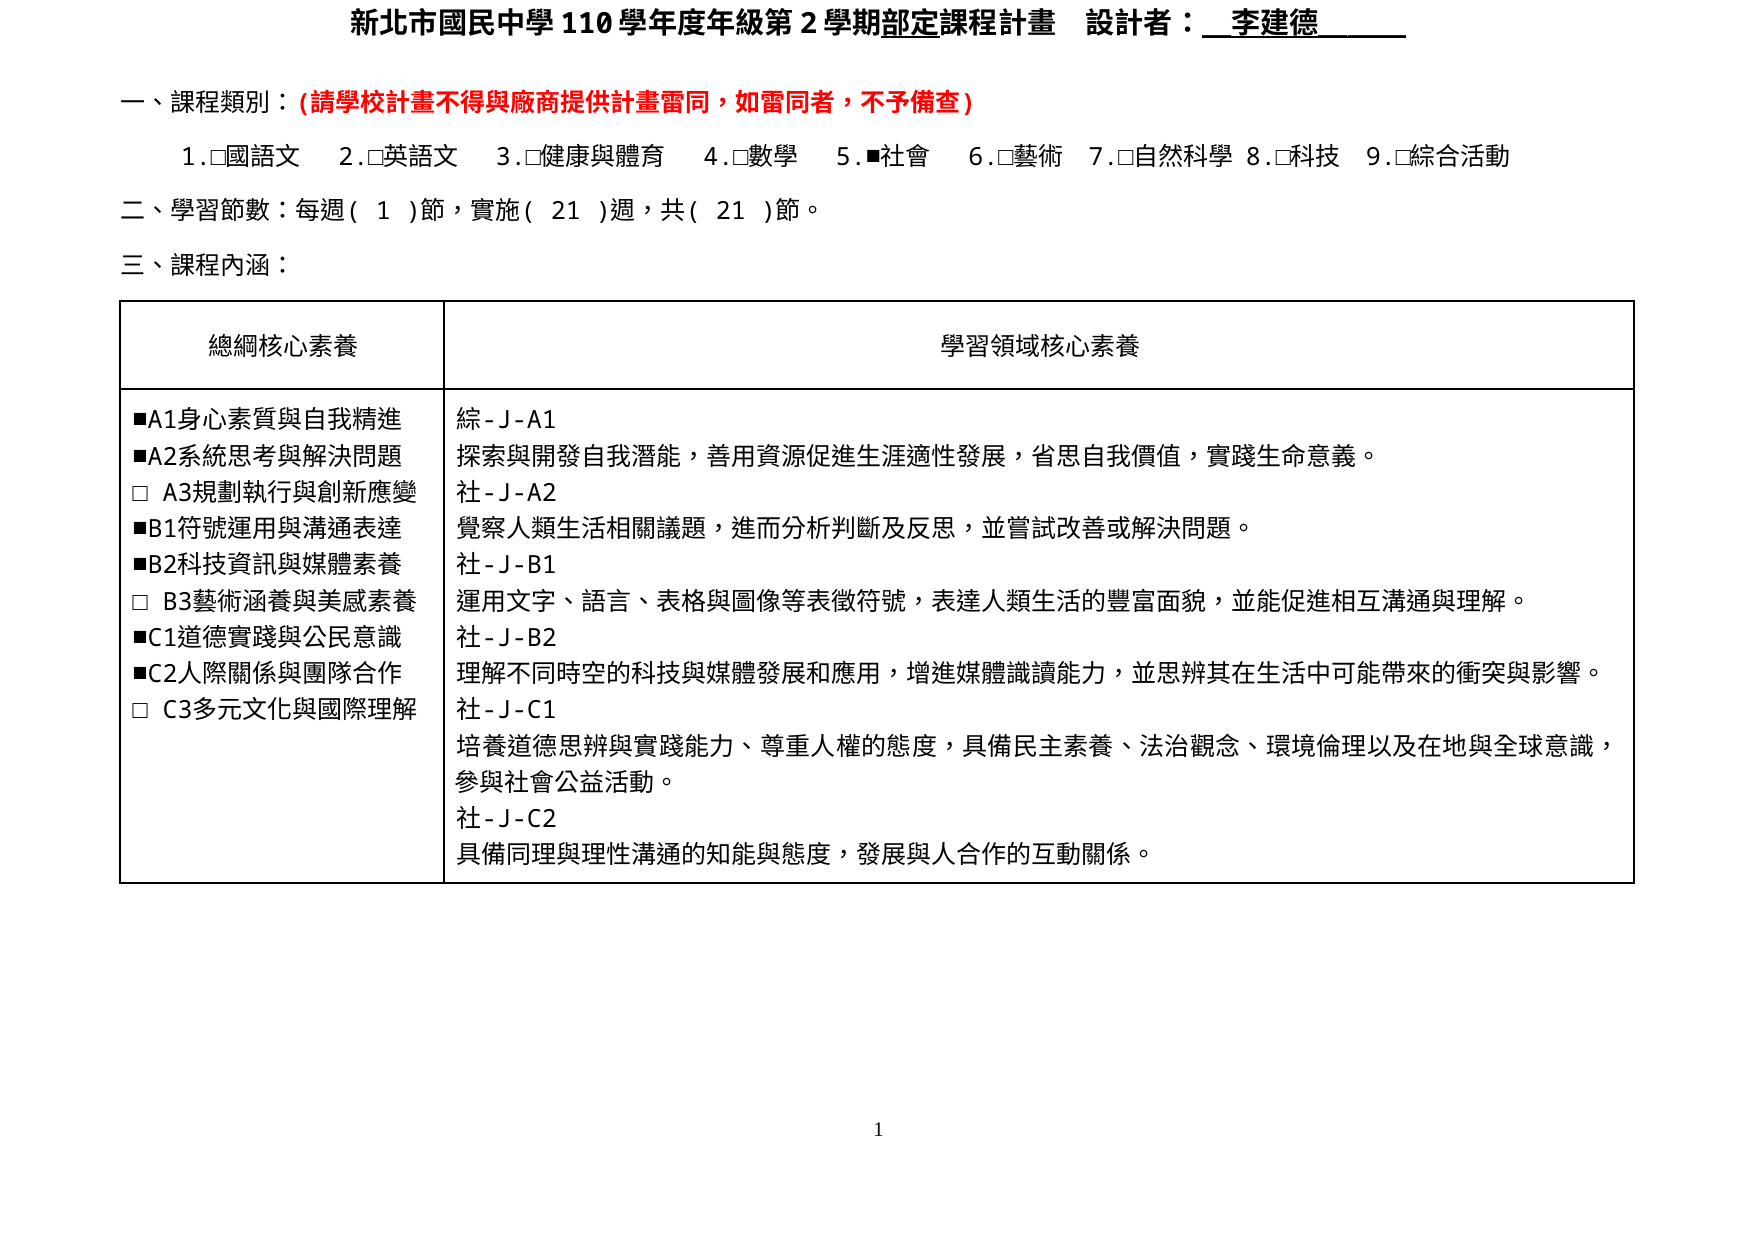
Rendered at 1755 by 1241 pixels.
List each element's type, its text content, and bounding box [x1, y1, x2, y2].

text 三、課程內涵： [118, 245, 1636, 281]
table_cell ■A1身心素質與自我精進 ■A2系統思考與解決問題 □ A3規劃執行與創新應變 ■B1符號運用與溝通表達 ■B2科技資訊與媒體素養 □ B3藝術涵養與美感素養 ■C1道德實踐與公民意識 ■C2人際關係與團隊合作 □ C3多元文化與國際理解 [121, 390, 443, 882]
text 1.□國語文 2.□英語文 3.□健康與體育 4.□數學 5.■社會 6.□藝術 7.□自然科學 8.□科技 9.□綜合活動 [118, 136, 1636, 173]
text 二、學習節數：每週( 1 )節，實施( 21 )週，共( 21 )節。 [118, 191, 1636, 227]
table_header 學習領域核心素養 [445, 302, 1633, 387]
table_header 總綱核心素養 [121, 302, 443, 387]
text 新北市國民中學110學年度年級第2學期部定課程計畫 設計者：＿李建德＿＿＿ [118, 0, 1636, 42]
text 一、課程類別：(請學校計畫不得與廠商提供計畫雷同，如雷同者，不予備查) [118, 82, 1636, 118]
table_cell 綜-J-A1 探索與開發自我潛能，善用資源促進生涯適性發展，省思自我價值，實踐生命意義。 社-J-A2 覺察人類生活相關議題，進而分析判斷及反思，並嘗試改善或解決問題。 社-J-B1 運用文字、語言、表格與圖像等表徵符號，表達人類生活的豐富面貌，並能促進相互溝通與理解。 社-J-B2 理解不同時空的科技與媒體發展和應用，增進媒體識讀能力，並思辨其在生活中可能帶來的衝突與影響。 社-J-C1 培養道德思辨與實踐能力、尊重人權的態度，具備民主素養、法治觀念、環境倫理以及在地與全球意識，參與社會公益活動。 社-J-C2 具備同理與理性溝通的知能與態度，發展與人合作的互動關係。 [445, 390, 1633, 882]
